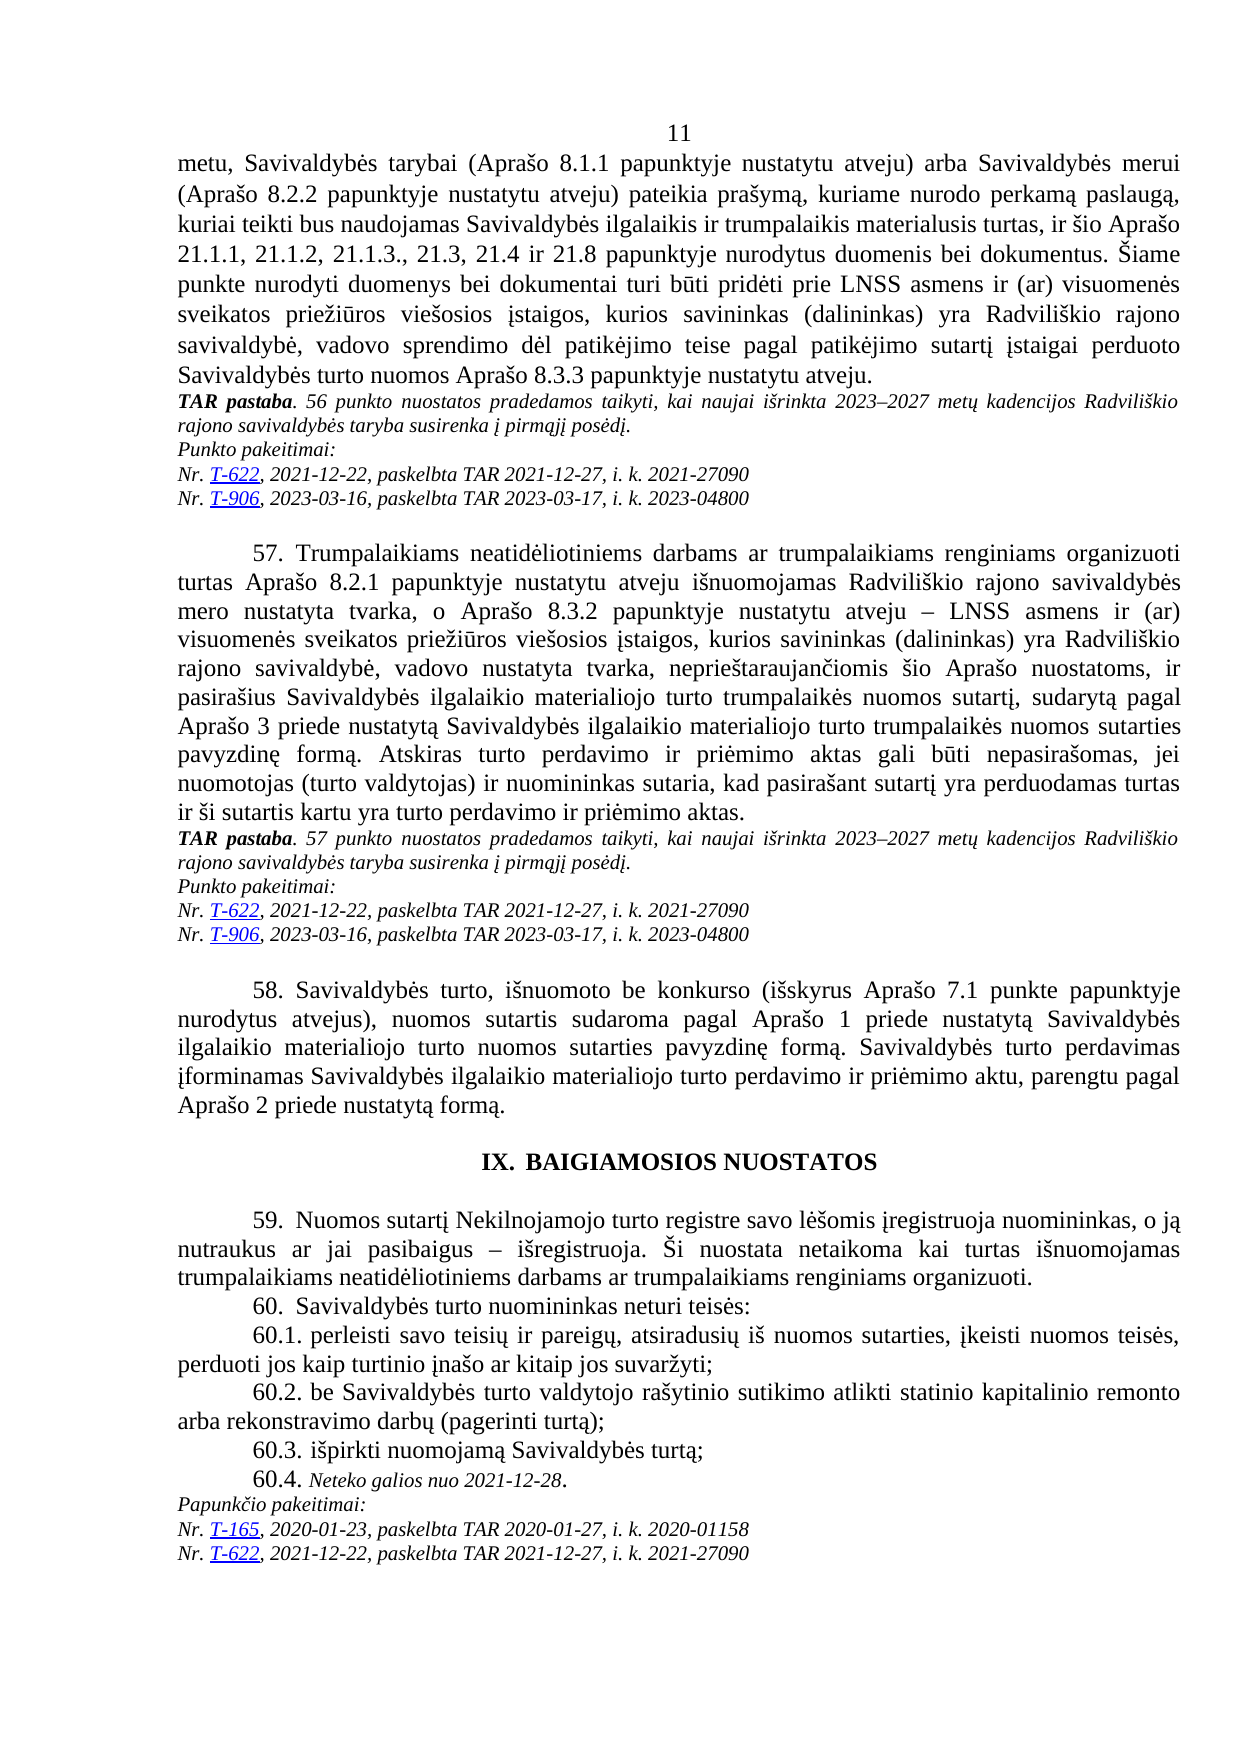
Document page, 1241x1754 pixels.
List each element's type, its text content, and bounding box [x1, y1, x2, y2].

text 60.1. perleisti savo teisių ir pareigų, atsiradusių iš nuomos sutarties, įkeisti nuomos teisės, perduoti jos kaip turtinio įnašo ar kitaip jos suvaržyti; [177, 1320, 1181, 1377]
text IX. baigiamosios nuostatos [177, 1147, 1181, 1176]
text TAR pastaba. 56 punkto nuostatos pradedamos taikyti, kai naujai išrinkta 2023–2027 metų kadencijos Radviliškio rajono savivaldybės taryba susirenka į pirmąjį posėdį. [177, 389, 1181, 437]
text Nr. T-906, 2023-03-16, paskelbta TAR 2023-03-17, i. k. 2023-04800 [177, 922, 1181, 946]
text 58. Savivaldybės turto, išnuomoto be konkurso (išskyrus Aprašo 7.1 punkte papunktyje nurodytus atvejus), nuomos sutartis sudaroma pagal Aprašo 1 priede nustatytą Savivaldybės ilgalaikio materialiojo turto nuomos sutarties pavyzdinę formą. Savivaldybės turto perdavimas įforminamas Savivaldybės ilgalaikio materialiojo turto perdavimo ir priėmimo aktu, parengtu pagal Aprašo 2 priede nustatytą formą. [177, 975, 1181, 1119]
text Nr. T-622, 2021-12-22, paskelbta TAR 2021-12-27, i. k. 2021-27090 [177, 898, 1181, 922]
text Nr. T-165, 2020-01-23, paskelbta TAR 2020-01-27, i. k. 2020-01158 [177, 1516, 1181, 1541]
text 60.3. išpirkti nuomojamą Savivaldybės turtą; [177, 1435, 1181, 1464]
text Punkto pakeitimai: [177, 874, 1181, 898]
text TAR pastaba. 57 punkto nuostatos pradedamos taikyti, kai naujai išrinkta 2023–2027 metų kadencijos Radviliškio rajono savivaldybės taryba susirenka į pirmąjį posėdį. [177, 826, 1181, 874]
text 60. Savivaldybės turto nuomininkas neturi teisės: [177, 1291, 1181, 1320]
text Nr. T-906, 2023-03-16, paskelbta TAR 2023-03-17, i. k. 2023-04800 [177, 486, 1181, 509]
text Nr. T-622, 2021-12-22, paskelbta TAR 2021-12-27, i. k. 2021-27090 [177, 1541, 1181, 1564]
text Punkto pakeitimai: [177, 437, 1181, 461]
text Nr. T-622, 2021-12-22, paskelbta TAR 2021-12-27, i. k. 2021-27090 [177, 461, 1181, 486]
text Papunkčio pakeitimai: [177, 1492, 1181, 1516]
text 59. Nuomos sutartį Nekilnojamojo turto registre savo lėšomis įregistruoja nuomininkas, o ją nutraukus ar jai pasibaigus – išregistruoja. Ši nuostata netaikoma kai turtas išnuomojamas trumpalaikiams neatidėliotiniems darbams ar trumpalaikiams renginiams organizuoti. [177, 1205, 1181, 1291]
text 60.4. Neteko galios nuo 2021-12-28. [177, 1464, 1181, 1492]
text 60.2. be Savivaldybės turto valdytojo rašytinio sutikimo atlikti statinio kapitalinio remonto arba rekonstravimo darbų (pagerinti turtą); [177, 1377, 1181, 1435]
text metu, Savivaldybės tarybai (Aprašo 8.1.1 papunktyje nustatytu atveju) arba Savivaldybės merui (Aprašo 8.2.2 papunktyje nustatytu atveju) pateikia prašymą, kuriame nurodo perkamą paslaugą, kuriai teikti bus naudojamas Savivaldybės ilgalaikis ir trumpalaikis materialusis turtas, ir šio Aprašo 21.1.1, 21.1.2, 21.1.3., 21.3, 21.4 ir 21.8 papunktyje nurodytus duomenis bei dokumentus. Šiame punkte nurodyti duomenys bei dokumentai turi būti pridėti prie LNSS asmens ir (ar) visuomenės sveikatos priežiūros viešosios įstaigos, kurios savininkas (dalininkas) yra Radviliškio rajono savivaldybė, vadovo sprendimo dėl patikėjimo teise pagal patikėjimo sutartį įstaigai perduoto Savivaldybės turto nuomos Aprašo 8.3.3 papunktyje nustatytu atveju. [177, 148, 1181, 389]
text 57. Trumpalaikiams neatidėliotiniems darbams ar trumpalaikiams renginiams organizuoti turtas Aprašo 8.2.1 papunktyje nustatytu atveju išnuomojamas Radviliškio rajono savivaldybės mero nustatyta tvarka, o Aprašo 8.3.2 papunktyje nustatytu atveju – LNSS asmens ir (ar) visuomenės sveikatos priežiūros viešosios įstaigos, kurios savininkas (dalininkas) yra Radviliškio rajono savivaldybė, vadovo nustatyta tvarka, neprieštaraujančiomis šio Aprašo nuostatoms, ir pasirašius Savivaldybės ilgalaikio materialiojo turto trumpalaikės nuomos sutartį, sudarytą pagal Aprašo 3 priede nustatytą Savivaldybės ilgalaikio materialiojo turto trumpalaikės nuomos sutarties pavyzdinę formą. Atskiras turto perdavimo ir priėmimo aktas gali būti nepasirašomas, jei nuomotojas (turto valdytojas) ir nuomininkas sutaria, kad pasirašant sutartį yra perduodamas turtas ir ši sutartis kartu yra turto perdavimo ir priėmimo aktas. [177, 538, 1181, 826]
